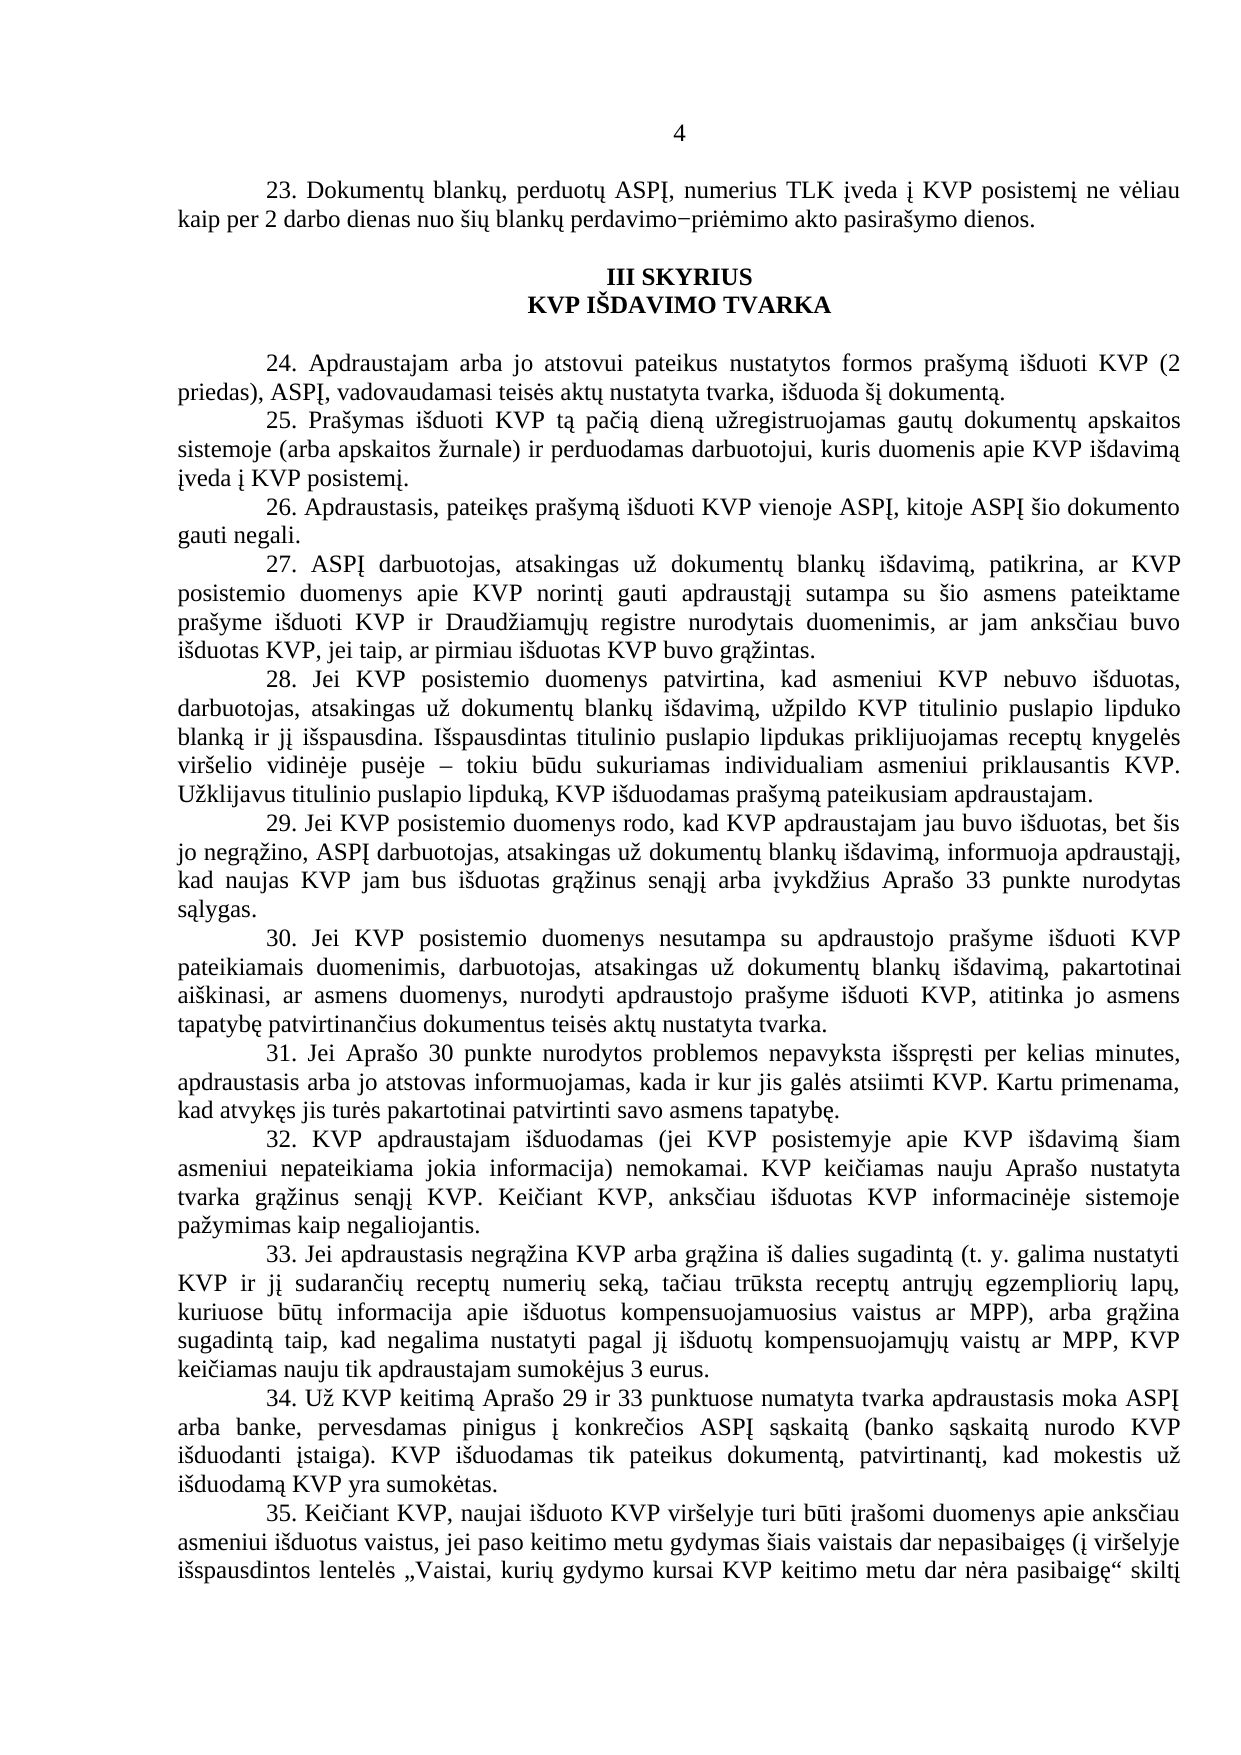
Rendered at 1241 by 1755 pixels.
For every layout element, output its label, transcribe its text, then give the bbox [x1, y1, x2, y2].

text KVP IŠDAVIMO TVARKA [177, 291, 1181, 319]
text 27. ASPĮ darbuotojas, atsakingas už dokumentų blankų išdavimą, patikrina, ar KVP posistemio duomenys apie KVP norintį gauti apdraustąjį sutampa su šio asmens pateiktame prašyme išduoti KVP ir Draudžiamųjų registre nurodytais duomenimis, ar jam anksčiau buvo išduotas KVP, jei taip, ar pirmiau išduotas KVP buvo grąžintas. [177, 549, 1181, 664]
text 35. Keičiant KVP, naujai išduoto KVP viršelyje turi būti įrašomi duomenys apie anksčiau asmeniui išduotus vaistus, jei paso keitimo metu gydymas šiais vaistais dar nepasibaigęs (į viršelyje išspausdintos lentelės „Vaistai, kurių gydymo kursai KVP keitimo metu dar nėra pasibaigę“ skiltį [177, 1498, 1181, 1584]
text 26. Apdraustasis, pateikęs prašymą išduoti KVP vienoje ASPĮ, kitoje ASPĮ šio dokumento gauti negali. [177, 492, 1181, 549]
text 34. Už KVP keitimą Aprašo 29 ir 33 punktuose numatyta tvarka apdraustasis moka ASPĮ arba banke, pervesdamas pinigus į konkrečios ASPĮ sąskaitą (banko sąskaitą nurodo KVP išduodanti įstaiga). KVP išduodamas tik pateikus dokumentą, patvirtinantį, kad mokestis už išduodamą KVP yra sumokėtas. [177, 1383, 1181, 1498]
text 28. Jei KVP posistemio duomenys patvirtina, kad asmeniui KVP nebuvo išduotas, darbuotojas, atsakingas už dokumentų blankų išdavimą, užpildo KVP titulinio puslapio lipduko blanką ir jį išspausdina. Išspausdintas titulinio puslapio lipdukas priklijuojamas receptų knygelės viršelio vidinėje pusėje – tokiu būdu sukuriamas individualiam asmeniui priklausantis KVP. Užklijavus titulinio puslapio lipduką, KVP išduodamas prašymą pateikusiam apdraustajam. [177, 664, 1181, 808]
text III SKYRIUS [177, 262, 1181, 291]
text 33. Jei apdraustasis negrąžina KVP arba grąžina iš dalies sugadintą (t. y. galima nustatyti KVP ir jį sudarančių receptų numerių seką, tačiau trūksta receptų antrųjų egzempliorių lapų, kuriuose būtų informacija apie išduotus kompensuojamuosius vaistus ar MPP), arba grąžina sugadintą taip, kad negalima nustatyti pagal jį išduotų kompensuojamųjų vaistų ar MPP, KVP keičiamas nauju tik apdraustajam sumokėjus 3 eurus. [177, 1239, 1181, 1383]
text 29. Jei KVP posistemio duomenys rodo, kad KVP apdraustajam jau buvo išduotas, bet šis jo negrąžino, ASPĮ darbuotojas, atsakingas už dokumentų blankų išdavimą, informuoja apdraustąjį, kad naujas KVP jam bus išduotas grąžinus senąjį arba įvykdžius Aprašo 33 punkte nurodytas sąlygas. [177, 808, 1181, 923]
text 31. Jei Aprašo 30 punkte nurodytos problemos nepavyksta išspręsti per kelias minutes, apdraustasis arba jo atstovas informuojamas, kada ir kur jis galės atsiimti KVP. Kartu primenama, kad atvykęs jis turės pakartotinai patvirtinti savo asmens tapatybę. [177, 1038, 1181, 1124]
text 25. Prašymas išduoti KVP tą pačią dieną užregistruojamas gautų dokumentų apskaitos sistemoje (arba apskaitos žurnale) ir perduodamas darbuotojui, kuris duomenis apie KVP išdavimą įveda į KVP posistemį. [177, 406, 1181, 492]
text 30. Jei KVP posistemio duomenys nesutampa su apdraustojo prašyme išduoti KVP pateikiamais duomenimis, darbuotojas, atsakingas už dokumentų blankų išdavimą, pakartotinai aiškinasi, ar asmens duomenys, nurodyti apdraustojo prašyme išduoti KVP, atitinka jo asmens tapatybę patvirtinančius dokumentus teisės aktų nustatyta tvarka. [177, 923, 1181, 1038]
text 24. Apdraustajam arba jo atstovui pateikus nustatytos formos prašymą išduoti KVP (2 priedas), ASPĮ, vadovaudamasi teisės aktų nustatyta tvarka, išduoda šį dokumentą. [177, 348, 1181, 406]
text 32. KVP apdraustajam išduodamas (jei KVP posistemyje apie KVP išdavimą šiam asmeniui nepateikiama jokia informacija) nemokamai. KVP keičiamas nauju Aprašo nustatyta tvarka grąžinus senąjį KVP. Keičiant KVP, anksčiau išduotas KVP informacinėje sistemoje pažymimas kaip negaliojantis. [177, 1124, 1181, 1239]
text 23. Dokumentų blankų, perduotų ASPĮ, numerius TLK įveda į KVP posistemį ne vėliau kaip per 2 darbo dienas nuo šių blankų perdavimo−priėmimo akto pasirašymo dienos. [177, 176, 1181, 233]
